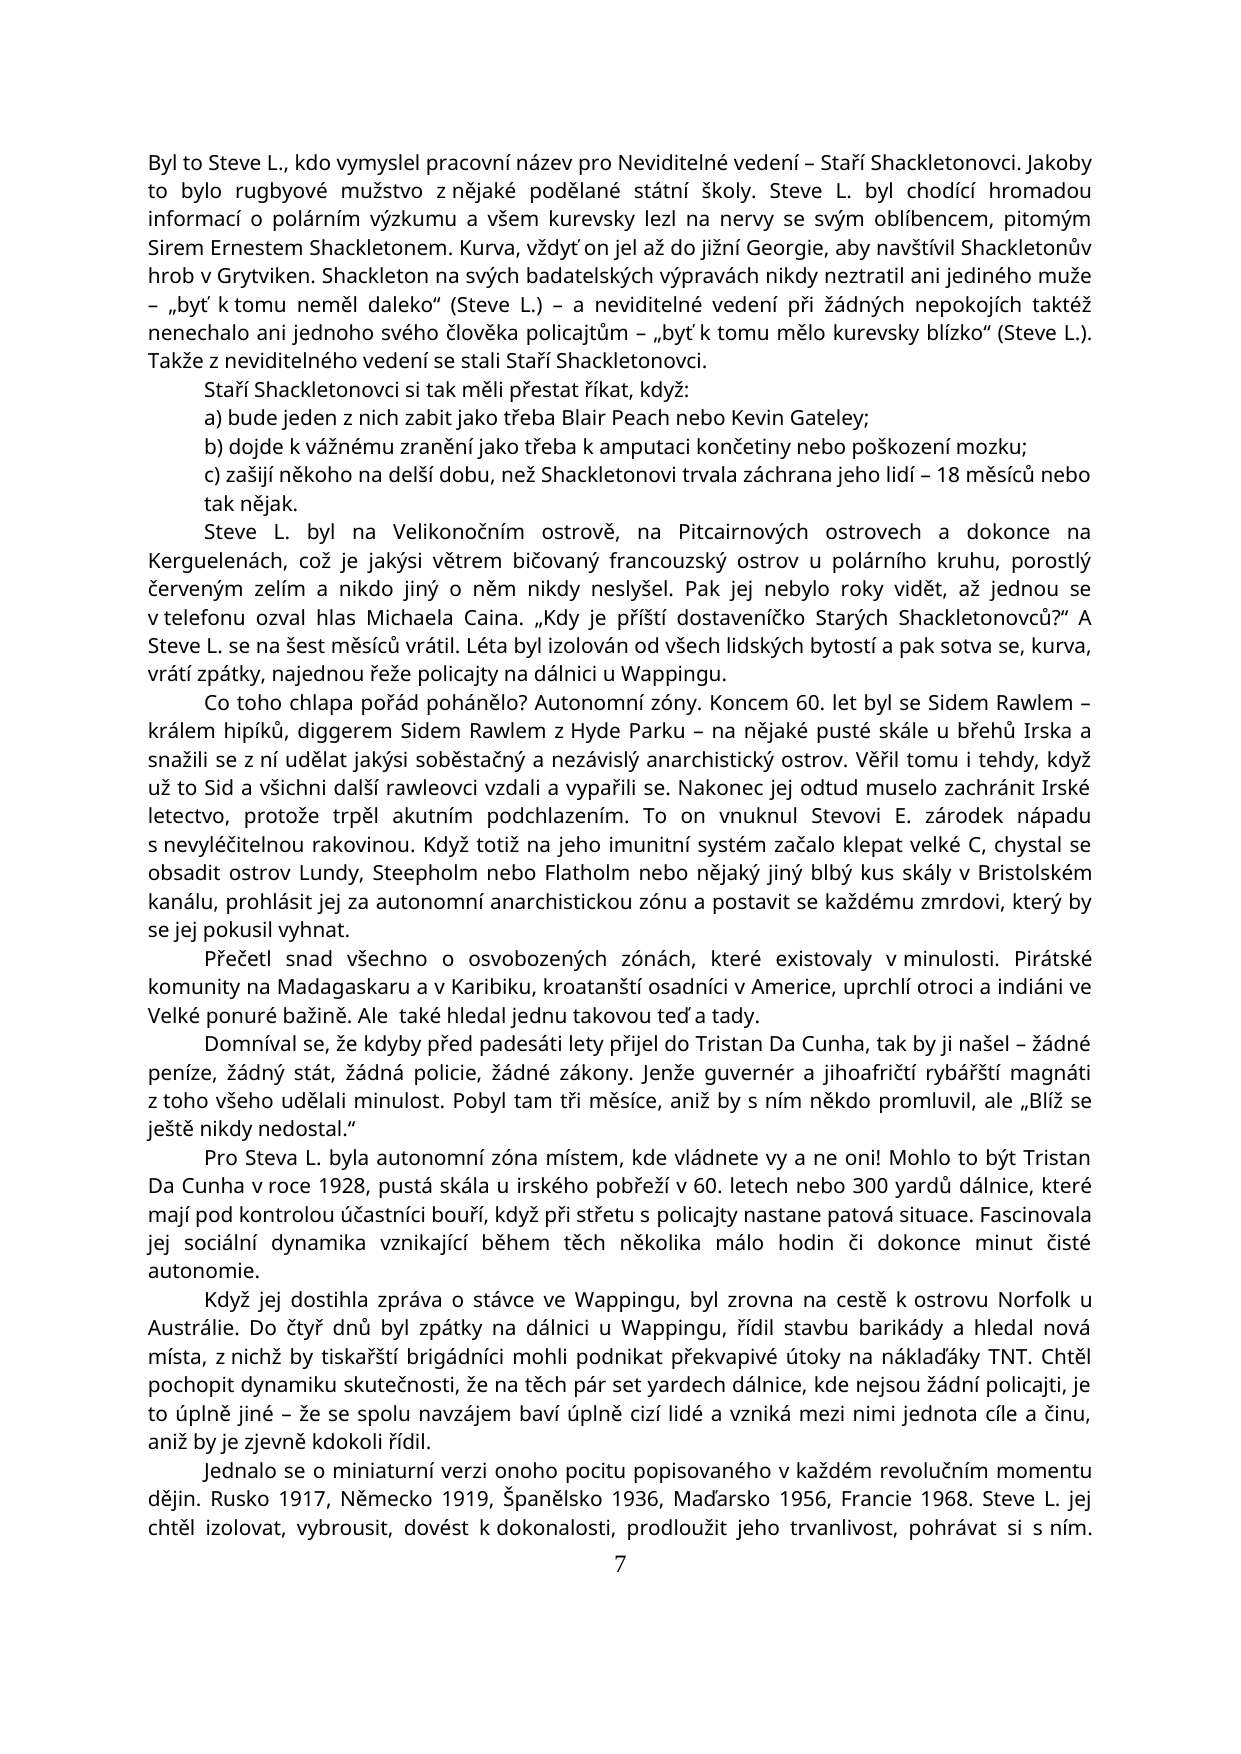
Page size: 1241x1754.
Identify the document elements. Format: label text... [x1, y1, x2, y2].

text c) zašijí někoho na delší dobu, než Shackletonovi trvala záchrana jeho lidí – 18 měsíců nebo tak nějak. [204, 460, 1093, 517]
text Co toho chlapa pořád pohánělo? Autonomní zóny. Koncem 60. let byl se Sidem Rawlem – králem hipíků, diggerem Sidem Rawlem z Hyde Parku – na nějaké pusté skále u břehů Irska a snažili se z ní udělat jakýsi soběstačný a nezávislý anarchistický ostrov. Věřil tomu i tehdy, když už to Sid a všichni další rawleovci vzdali a vypařili se. Nakonec jej odtud muselo zachránit Irské letectvo, protože trpěl akutním podchlazením. To on vnuknul Stevovi E. zárodek nápadu s nevyléčitelnou rakovinou. Když totiž na jeho imunitní systém začalo klepat velké C, chystal se obsadit ostrov Lundy, Steepholm nebo Flatholm nebo nějaký jiný blbý kus skály v Bristolském kanálu, prohlásit jej za autonomní anarchistickou zónu a postavit se každému zmrdovi, který by se jej pokusil vyhnat. [148, 688, 1093, 944]
text a) bude jeden z nich zabit jako třeba Blair Peach nebo Kevin Gateley; [148, 403, 1093, 432]
text Přečetl snad všechno o osvobozených zónách, které existovaly v minulosti. Pirátské komunity na Madagaskaru a v Karibiku, kroatanští osadníci v Americe, uprchlí otroci a indiáni ve Velké ponuré bažině. Ale také hledal jednu takovou teď a tady. [148, 944, 1093, 1029]
text Jednalo se o miniaturní verzi onoho pocitu popisovaného v každém revolučním momentu dějin. Rusko 1917, Německo 1919, Španělsko 1936, Maďarsko 1956, Francie 1968. Steve L. jej chtěl izolovat, vybrousit, dovést k dokonalosti, prodloužit jeho trvanlivost, pohrávat si s ním. [148, 1456, 1093, 1541]
text b) dojde k vážnému zranění jako třeba k amputaci končetiny nebo poškození mozku; [148, 432, 1093, 460]
text Staří Shackletonovci si tak měli přestat říkat, když: [148, 375, 1093, 403]
text Byl to Steve L., kdo vymyslel pracovní název pro Neviditelné vedení – Staří Shackletonovci. Jakoby to bylo rugbyové mužstvo z nějaké podělané státní školy. Steve L. byl chodící hromadou informací o polárním výzkumu a všem kurevsky lezl na nervy se svým oblíbencem, pitomým Sirem Ernestem Shackletonem. Kurva, vždyť on jel až do jižní Georgie, aby navštívil Shackletonův hrob v Grytviken. Shackleton na svých badatelských výpravách nikdy neztratil ani jediného muže – „byť k tomu neměl daleko“ (Steve L.) – a neviditelné vedení při žádných nepokojích taktéž nenechalo ani jednoho svého člověka policajtům – „byť k tomu mělo kurevsky blízko“ (Steve L.). Takže z neviditelného vedení se stali Staří Shackletonovci. [148, 148, 1093, 375]
text Pro Steva L. byla autonomní zóna místem, kde vládnete vy a ne oni! Mohlo to být Tristan Da Cunha v roce 1928, pustá skála u irského pobřeží v 60. letech nebo 300 yardů dálnice, které mají pod kontrolou účastníci bouří, když při střetu s policajty nastane patová situace. Fascinovala jej sociální dynamika vznikající během těch několika málo hodin či dokonce minut čisté autonomie. [148, 1143, 1093, 1285]
text Domníval se, že kdyby před padesáti lety přijel do Tristan Da Cunha, tak by ji našel – žádné peníze, žádný stát, žádná policie, žádné zákony. Jenže guvernér a jihoafričtí rybářští magnáti z toho všeho udělali minulost. Pobyl tam tři měsíce, aniž by s ním někdo promluvil, ale „Blíž se ještě nikdy nedostal.“ [148, 1029, 1093, 1143]
text Když jej dostihla zpráva o stávce ve Wappingu, byl zrovna na cestě k ostrovu Norfolk u Austrálie. Do čtyř dnů byl zpátky na dálnici u Wappingu, řídil stavbu barikády a hledal nová místa, z nichž by tiskařští brigádníci mohli podnikat překvapivé útoky na náklaďáky TNT. Chtěl pochopit dynamiku skutečnosti, že na těch pár set yardech dálnice, kde nejsou žádní policajti, je to úplně jiné – že se spolu navzájem baví úplně cizí lidé a vzniká mezi nimi jednota cíle a činu, aniž by je zjevně kdokoli řídil. [148, 1285, 1093, 1456]
text Steve L. byl na Velikonočním ostrově, na Pitcairnových ostrovech a dokonce na Kerguelenách, což je jakýsi větrem bičovaný francouzský ostrov u polárního kruhu, porostlý červeným zelím a nikdo jiný o něm nikdy neslyšel. Pak jej nebylo roky vidět, až jednou se v telefonu ozval hlas Michaela Caina. „Kdy je příští dostaveníčko Starých Shackletonovců?“ A Steve L. se na šest měsíců vrátil. Léta byl izolován od všech lidských bytostí a pak sotva se, kurva, vrátí zpátky, najednou řeže policajty na dálnici u Wappingu. [148, 517, 1093, 688]
